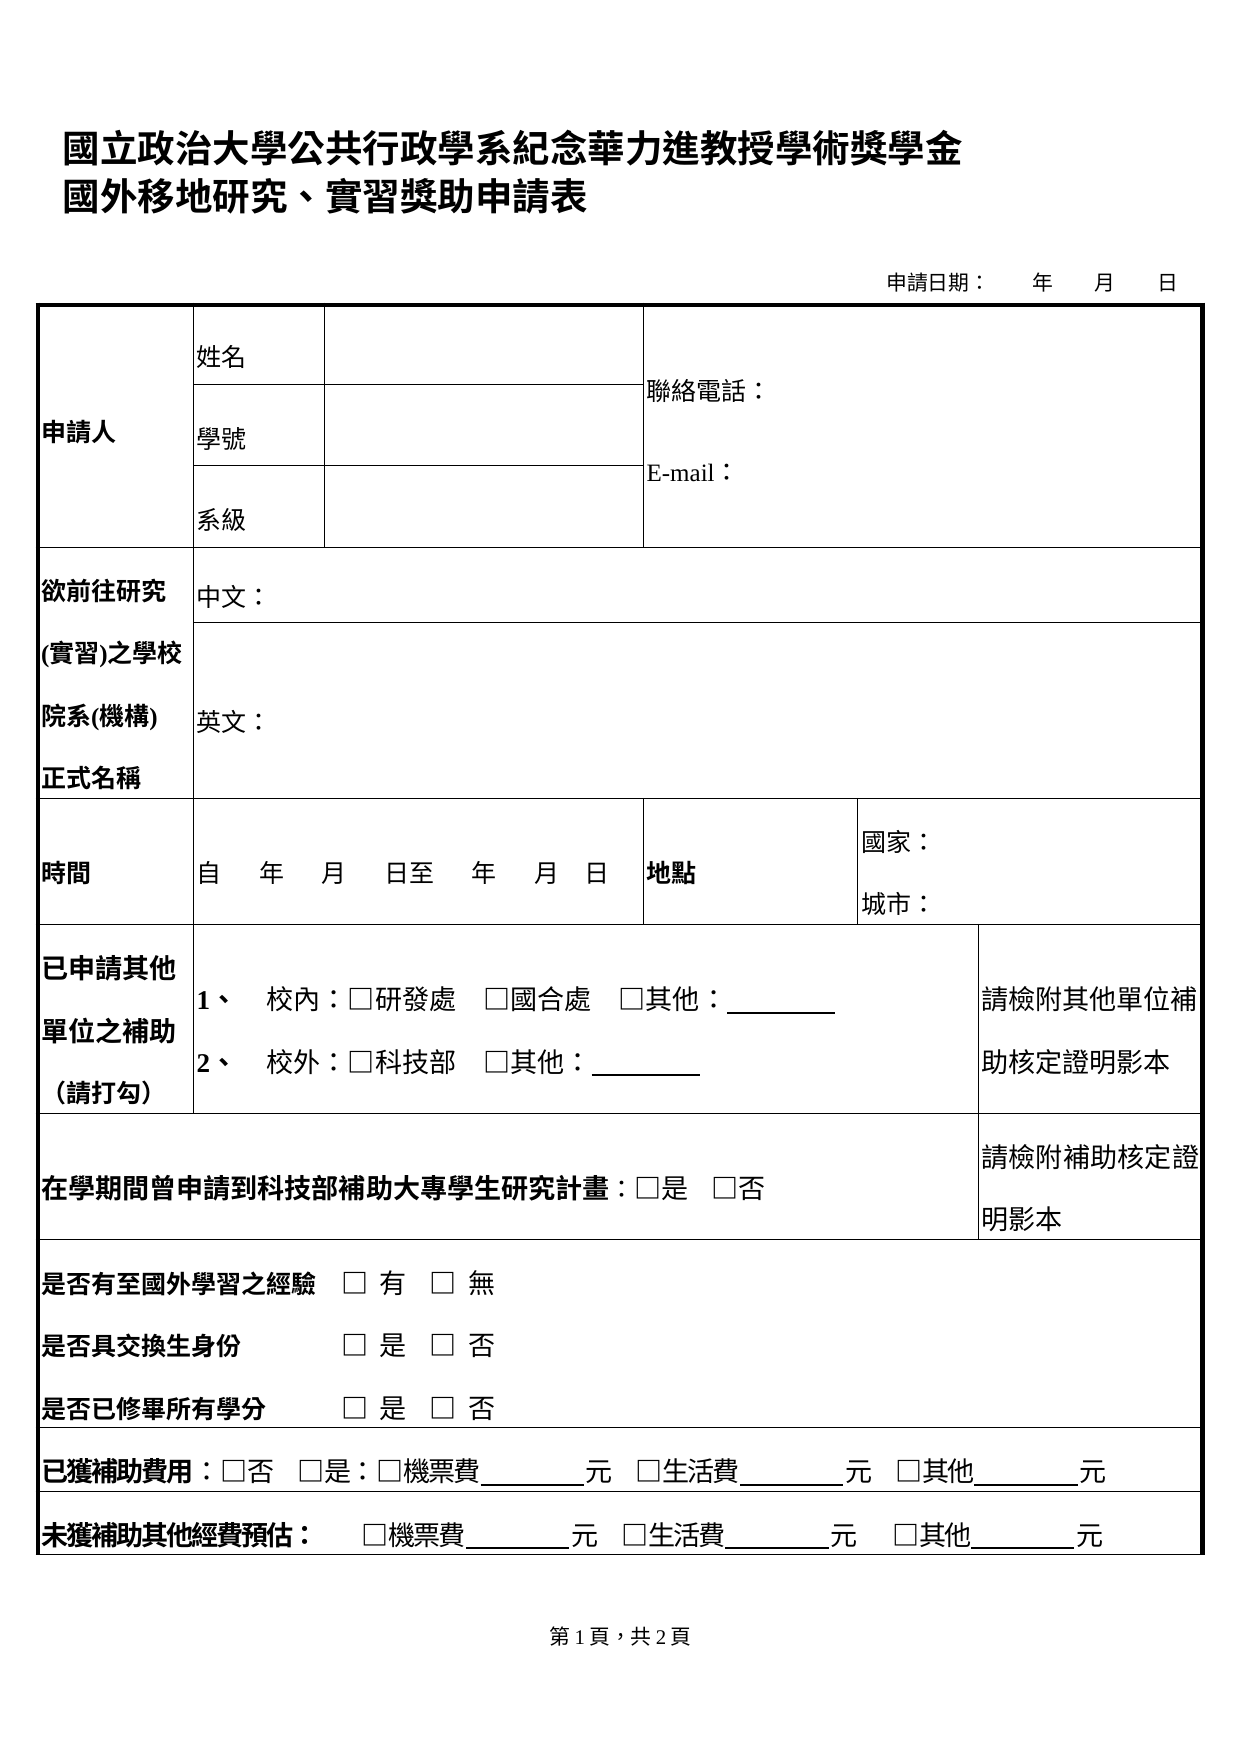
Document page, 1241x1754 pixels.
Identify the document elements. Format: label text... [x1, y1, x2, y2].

table_header 姓名 [194, 307, 324, 384]
table_cell 已獲補助費用：□否 □是：□機票費 元 □生活費 元 □其他 元 [40, 1428, 1200, 1491]
table_cell 中文： [194, 548, 1200, 622]
table_cell 學號 [194, 385, 324, 465]
table_cell [325, 466, 643, 547]
table_cell 請檢附其他單位補助核定證明影本 [979, 925, 1200, 1112]
table_cell 未獲補助其他經費預估： □機票費 元 □生活費 元 □其他 元 [40, 1492, 1200, 1554]
table_cell [325, 385, 643, 465]
table_header [325, 307, 643, 384]
text 國立政治大學公共行政學系紀念華力進教授學術獎學金 [63, 104, 1178, 167]
table_cell 在學期間曾申請到科技部補助大專學生研究計畫：□是 □否 [40, 1114, 978, 1238]
table_cell 地點 [644, 799, 857, 924]
text 申請日期： 年 月 日 [63, 240, 1178, 302]
table_header 申請人 [40, 307, 193, 547]
table_cell 系級 [194, 466, 324, 547]
table_cell 欲前往研究(實習)之學校院系(機構) 正式名稱 [40, 548, 193, 798]
table_cell 已申請其他單位之補助（請打勾） [40, 925, 193, 1112]
table_header 聯絡電話： E-mail： [644, 307, 1200, 547]
text 國外移地研究、實習獎助申請表 [63, 167, 1178, 221]
table_cell 國家： 城市： [858, 799, 1200, 924]
table_cell 是否有至國外學習之經驗 □ 有 □ 無 是否具交換生身份 □ 是 □ 否 是否已修畢所有學分 □ 是 □ 否 [40, 1240, 1200, 1427]
table_cell 校內：□研發處 □國合處 □其他： 校外：□科技部 □其他： [194, 925, 978, 1112]
table_cell 英文： [194, 623, 1200, 798]
table_cell 自 年 月 日至 年 月 日 [194, 799, 643, 924]
table_cell 時間 [40, 799, 193, 924]
table_cell 請檢附補助核定證明影本 [979, 1114, 1200, 1238]
